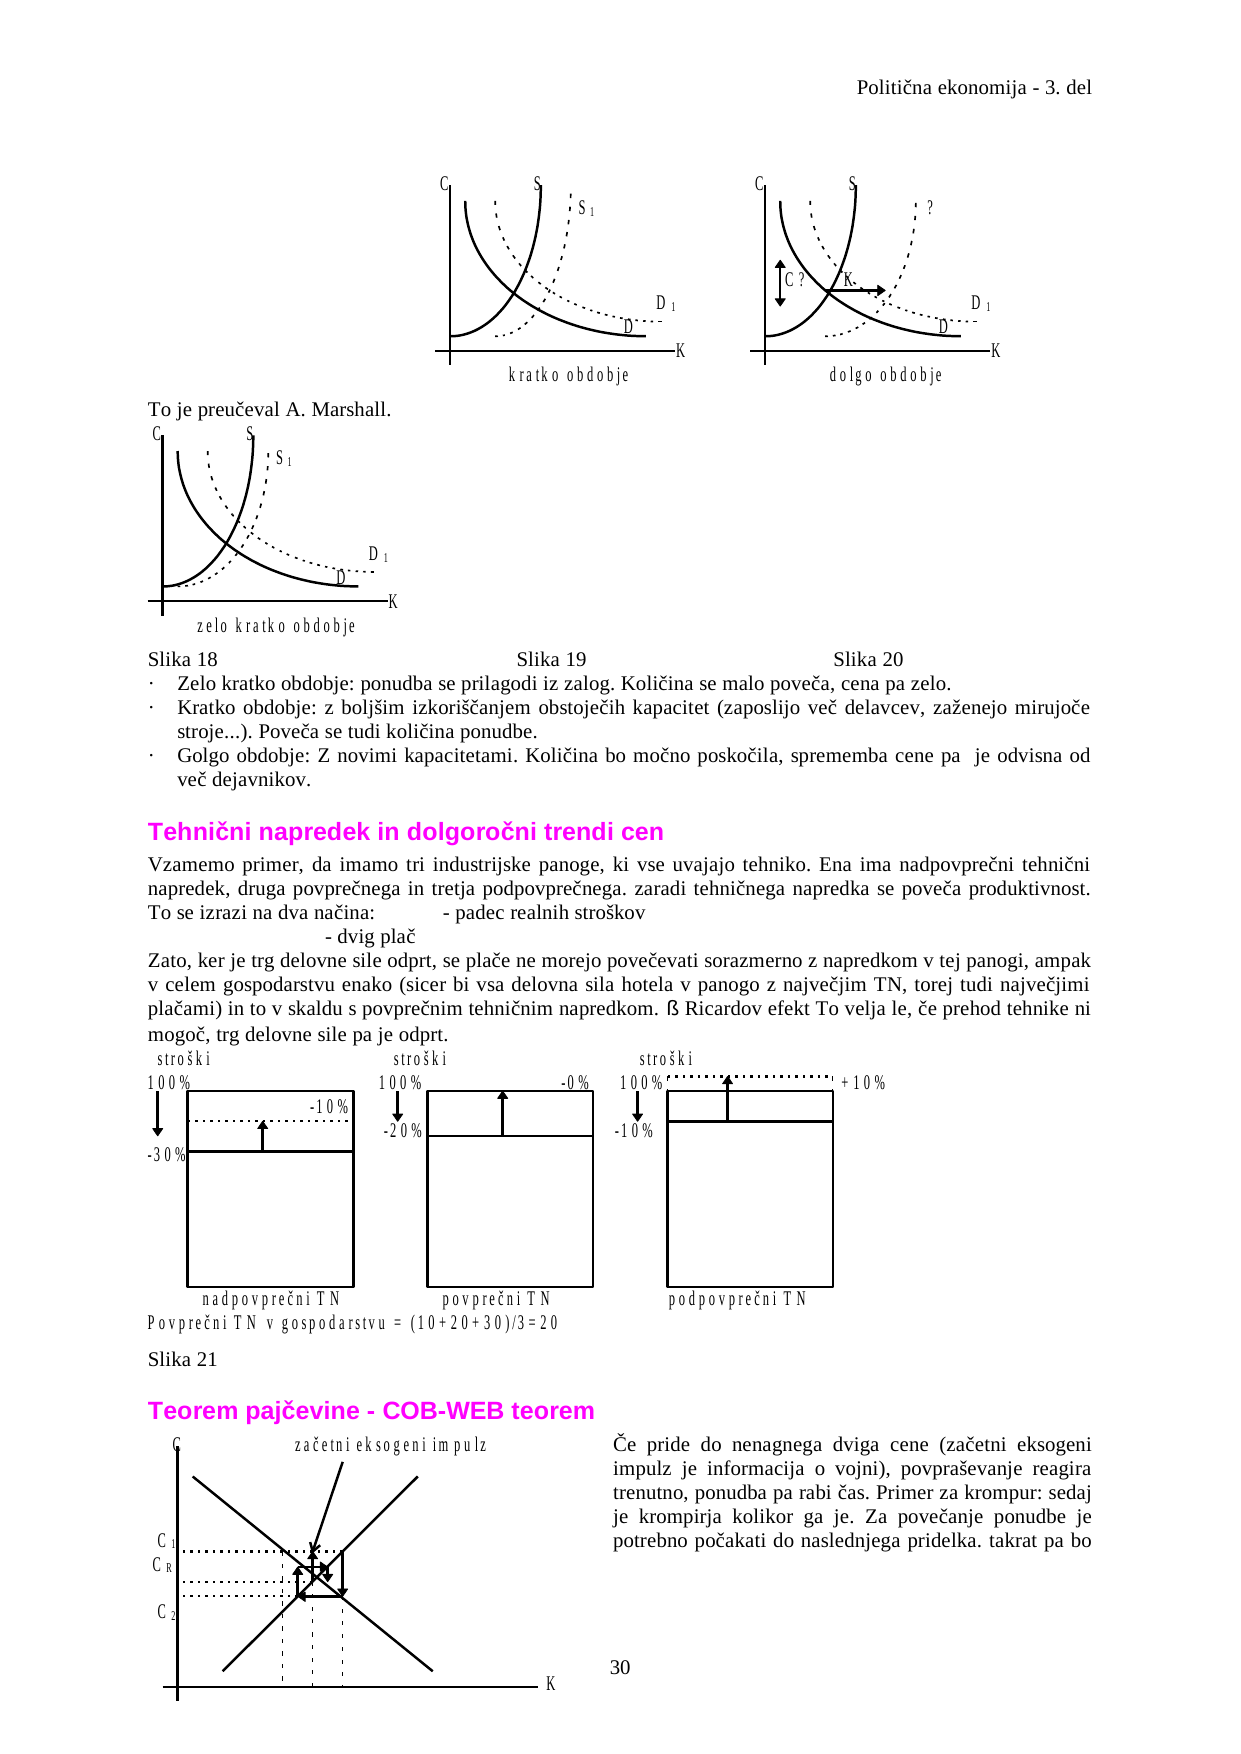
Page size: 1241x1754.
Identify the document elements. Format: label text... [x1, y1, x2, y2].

subtitle Teorem pajčevine - COB-WEB teorem [148, 1396, 1093, 1425]
text - dvig plač [148, 924, 1093, 948]
text To je preučeval A. Marshall. [148, 148, 1093, 421]
list Kratko obdobje: z boljšim izkoriščanjem obstoječih kapacitet (zaposlijo več delavcev, zaženejo mirujoče stroje...). Poveča se tudi količina ponudbe. [148, 695, 1093, 743]
text Slika 18 Slika 19 Slika 20 [148, 647, 1093, 671]
list Golgo obdobje: Z novimi kapacitetami. Količina bo močno poskočila, sprememba cene pa je odvisna od več dejavnikov. [148, 743, 1093, 791]
subtitle Tehnični napredek in dolgoročni trendi cen [148, 816, 1093, 845]
text Če pride do nenagnega dviga cene (začetni eksogeni impulz je informacija o vojni), povpraševanje reagira trenutno, ponudba pa rabi čas. Primer za krompur: sedaj je krompirja kolikor ga je. Za povečanje ponudbe je potrebno počakati do naslednjega pridelka. takrat pa bo informacija o vojni že mimo in bo povpraševanje manjše, krompirja pa preveč. Zato cene spustijo. à počasi se cena vrne na CR. [148, 1432, 1093, 1552]
text Slika 21 [148, 1347, 1093, 1371]
text Vzamemo primer, da imamo tri industrijske panoge, ki vse uvajajo tehniko. Ena ima nadpovprečni tehnični napredek, druga povprečnega in tretja podpovprečnega. zaradi tehničnega napredka se poveča produktivnost. To se izrazi na dva načina: - padec realnih stroškov [148, 852, 1093, 924]
list Zelo kratko obdobje: ponudba se prilagodi iz zalog. Količina se malo poveča, cena pa zelo. [148, 671, 1093, 695]
text Zato, ker je trg delovne sile odprt, se plače ne morejo povečevati sorazmerno z napredkom v tej panogi, ampak v celem gospodarstvu enako (sicer bi vsa delovna sila hotela v panogo z največjim TN, torej tudi največjimi plačami) in to v skaldu s povprečnim tehničnim napredkom. ß Ricardov efekt To velja le, če prehod tehnike ni mogoč, trg delovne sile pa je odprt. [148, 948, 1093, 1046]
